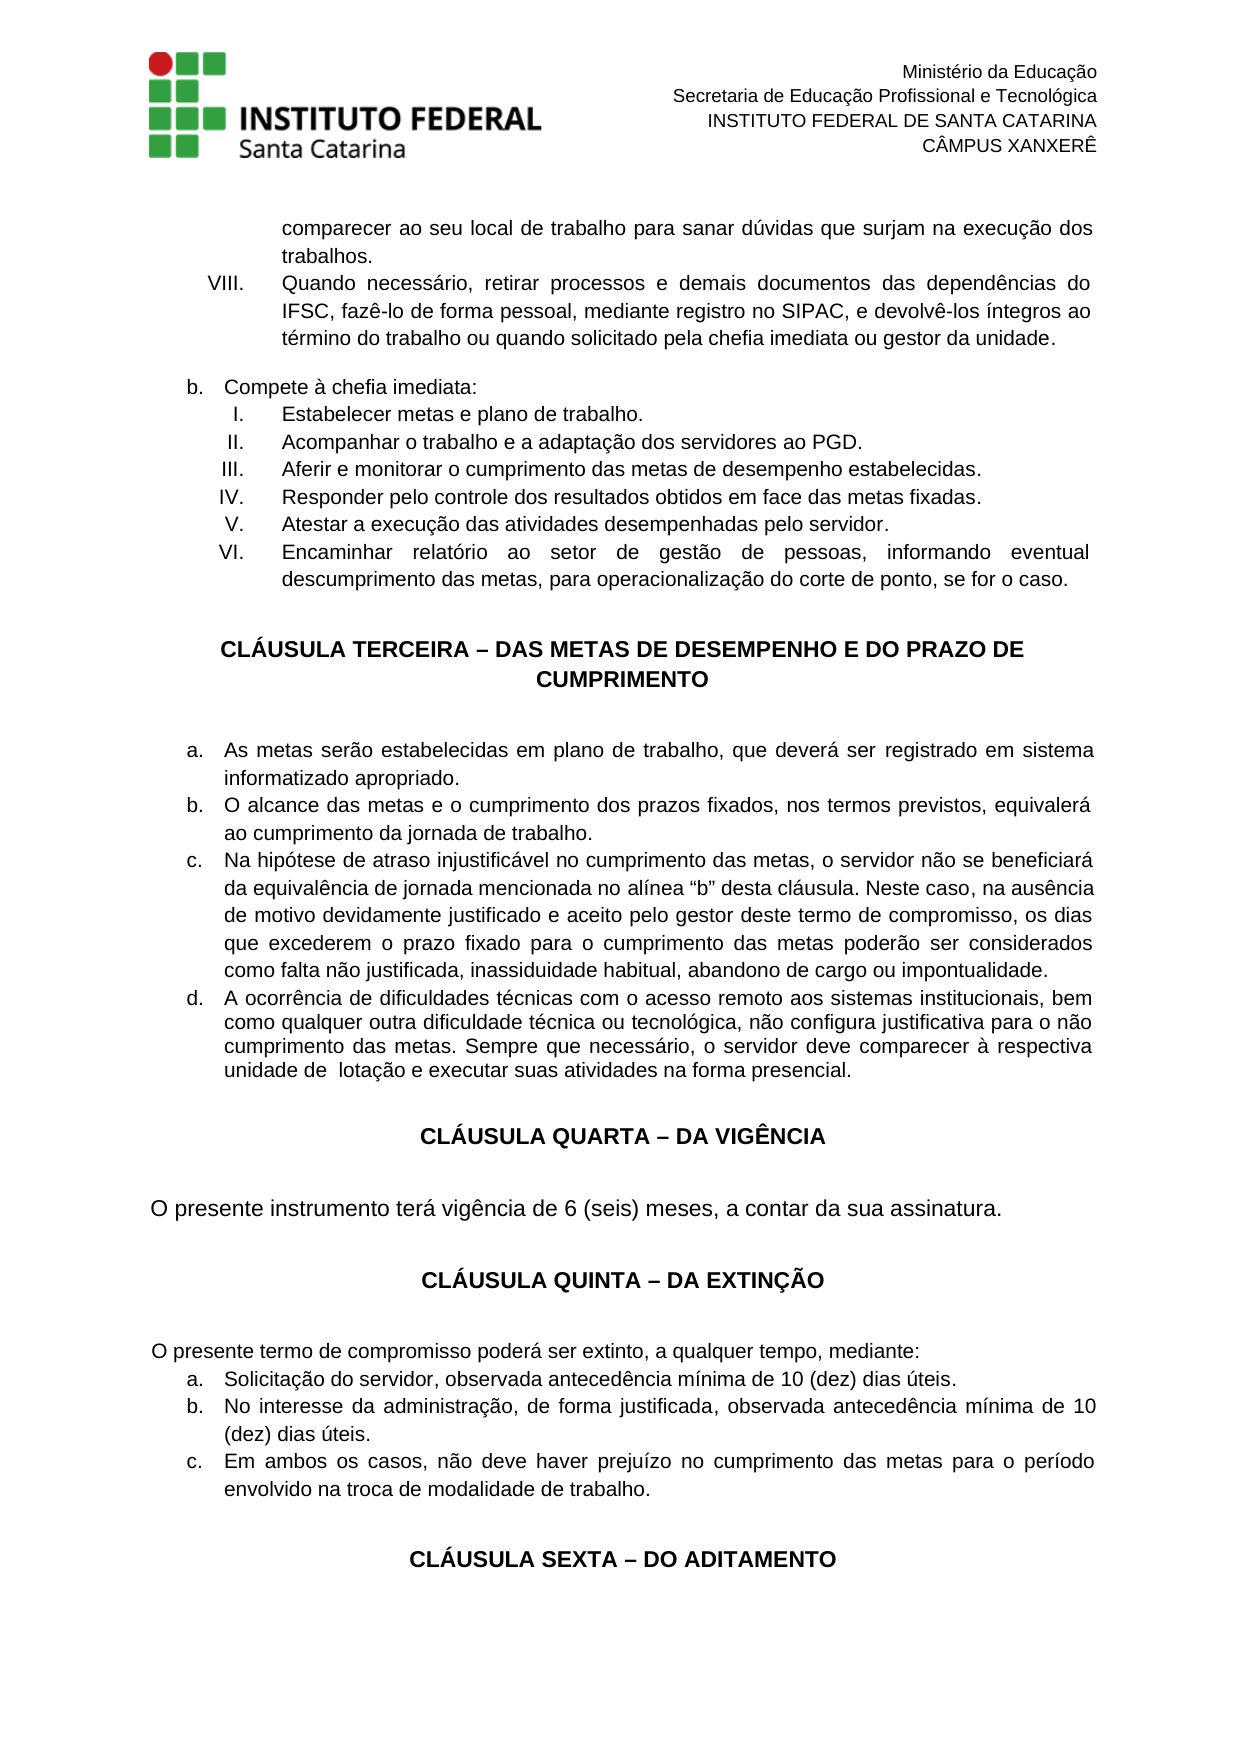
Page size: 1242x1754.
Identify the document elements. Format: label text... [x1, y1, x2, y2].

text CLÁUSULA QUINTA – DA EXTINÇÃO [149, 1267, 1097, 1293]
text CLÁUSULA SEXTA – DO ADITAMENTO [149, 1546, 1097, 1572]
list Responder pelo controle dos resultados obtidos em face das metas fixadas. [244, 484, 1091, 508]
list Atestar a execução das atividades desempenhadas pelo servidor. [244, 512, 1091, 536]
list As metas serão estabelecidas em plano de trabalho, que deverá ser registrado em sistema informatizado apropriado. [186, 738, 1094, 790]
picture [148, 52, 542, 158]
list Estabelecer metas e plano de trabalho. [244, 402, 1097, 426]
text O presente instrumento terá vigência de 6 (seis) meses, a contar da sua assinatura. [150, 1195, 1097, 1221]
list comparecer ao seu local de trabalho para sanar dúvidas que surjam na execução dos trabalhos. [244, 216, 1094, 268]
list Compete à chefia imediata: [186, 374, 1097, 398]
list Na hipótese de atraso injustificável no cumprimento das metas, o servidor não se beneficiará da equivalência de jornada mencionada no alínea “b” desta cláusula. Neste caso, na ausência de motivo devidamente justificado e aceito pelo gestor deste termo de compromisso, os dias que excederem o prazo fixado para o cumprimento das metas poderão ser considerados como falta não justificada, inassiduidade habitual, abandono de cargo ou impontualidade. [186, 848, 1094, 982]
text CLÁUSULA TERCEIRA – DAS METAS DE DESEMPENHO E DO PRAZO DE CUMPRIMENTO [220, 636, 1025, 693]
list Quando necessário, retirar processos e demais documentos das dependências do IFSC, fazê-lo de forma pessoal, mediante registro no SIPAC, e devolvê-los íntegros ao término do trabalho ou quando solicitado pela chefia imediata ou gestor da unidade. [244, 271, 1091, 350]
list O alcance das metas e o cumprimento dos prazos fixados, nos termos previstos, equivalerá ao cumprimento da jornada de trabalho. [186, 793, 1093, 845]
list No interesse da administração, de forma justificada, observada antecedência mínima de 10 (dez) dias úteis. [186, 1394, 1097, 1445]
list A ocorrência de dificuldades técnicas com o acesso remoto aos sistemas institucionais, bem como qualquer outra dificuldade técnica ou tecnológica, não configura justificativa para o não cumprimento das metas. Sempre que necessário, o servidor deve comparecer à respectiva unidade de lotação e executar suas atividades na forma presencial. [186, 986, 1094, 1082]
text CLÁUSULA QUARTA – DA VIGÊNCIA [149, 1123, 1097, 1149]
list Aferir e monitorar o cumprimento das metas de desempenho estabelecidas. [244, 457, 1091, 481]
list Solicitação do servidor, observada antecedência mínima de 10 (dez) dias úteis. [186, 1366, 1043, 1390]
list Em ambos os casos, não deve haver prejuízo no cumprimento das metas para o período envolvido na troca de modalidade de trabalho. [186, 1449, 1097, 1500]
text O presente termo de compromisso poderá ser extinto, a qualquer tempo, mediante: [151, 1339, 1043, 1363]
list Encaminhar relatório ao setor de gestão de pessoas, informando eventual descumprimento das metas, para operacionalização do corte de ponto, se for o caso. [244, 539, 1091, 591]
list Acompanhar o trabalho e a adaptação dos servidores ao PGD. [244, 429, 1091, 453]
